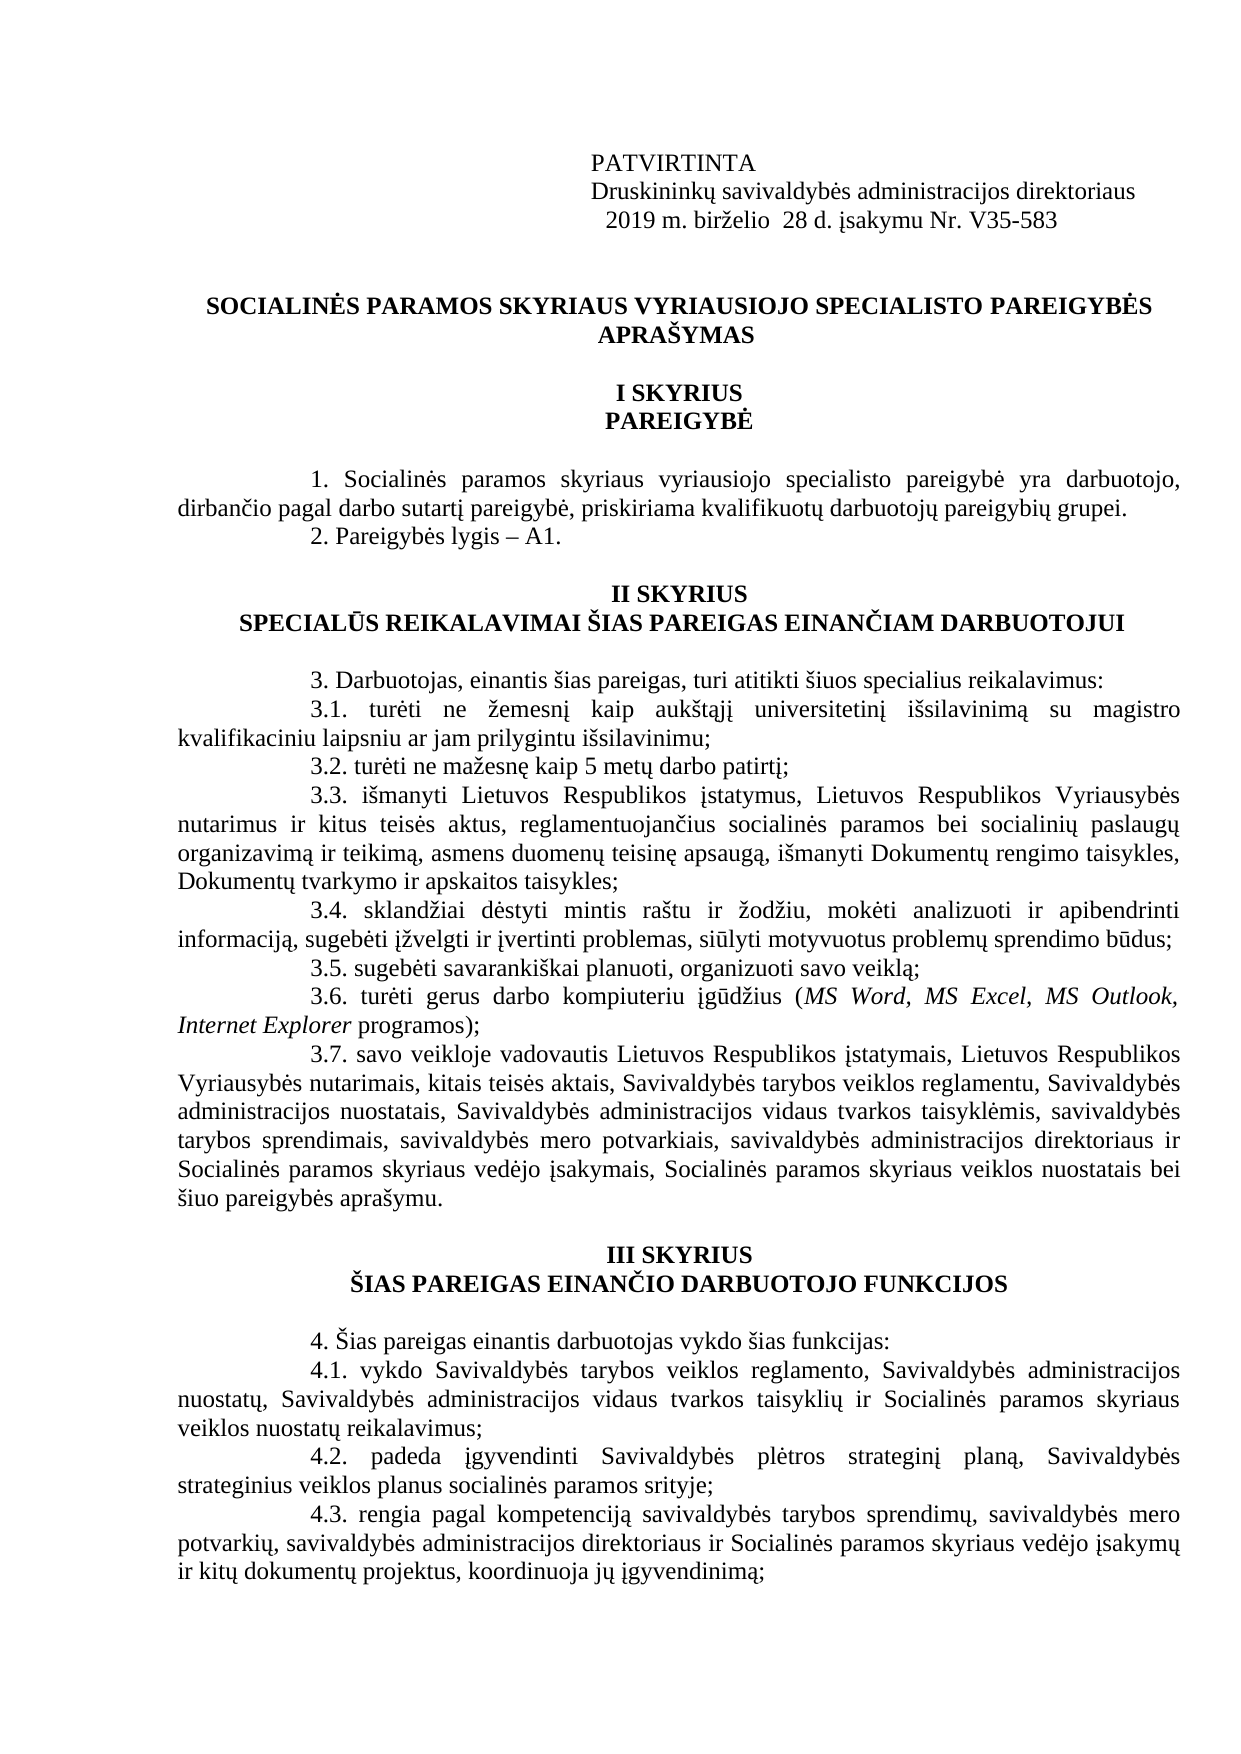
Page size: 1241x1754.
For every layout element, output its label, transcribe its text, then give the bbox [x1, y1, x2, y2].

text 3.4. sklandžiai dėstyti mintis raštu ir žodžiu, mokėti analizuoti ir apibendrinti informaciją, sugebėti įžvelgti ir įvertinti problemas, siūlyti motyvuotus problemų sprendimo būdus; [177, 895, 1181, 953]
text PAREIGYBĖ [177, 406, 1181, 435]
text 3.5. sugebėti savarankiškai planuoti, organizuoti savo veiklą; [177, 953, 1181, 981]
text Druskininkų savivaldybės administracijos direktoriaus [177, 176, 1181, 205]
text 4.2. padeda įgyvendinti Savivaldybės plėtros strateginį planą, Savivaldybės strateginius veiklos planus socialinės paramos srityje; [177, 1441, 1181, 1499]
text 3. Darbuotojas, einantis šias pareigas, turi atitikti šiuos specialius reikalavimus: [177, 665, 1181, 694]
text SPECIALŪS REIKALAVIMAI ŠIAS PAREIGAS EINANČIAM DARBUOTOJUI [177, 608, 1181, 636]
text 3.6. turėti gerus darbo kompiuteriu įgūdžius (MS Word, MS Excel, MS Outlook, Internet Explorer programos); [177, 981, 1181, 1039]
text ŠIAS PAREIGAS EINANČIO DARBUOTOJO FUNKCIJOS [177, 1269, 1181, 1298]
text 3.2. turėti ne mažesnę kaip 5 metų darbo patirtį; [177, 751, 1181, 780]
text 4.3. rengia pagal kompetenciją savivaldybės tarybos sprendimų, savivaldybės mero potvarkių, savivaldybės administracijos direktoriaus ir Socialinės paramos skyriaus vedėjo įsakymų ir kitų dokumentų projektus, koordinuoja jų įgyvendinimą; [177, 1499, 1181, 1585]
text 1. Socialinės paramos skyriaus vyriausiojo specialisto pareigybė yra darbuotojo, dirbančio pagal darbo sutartį pareigybė, priskiriama kvalifikuotų darbuotojų pareigybių grupei. [177, 464, 1181, 521]
text 3.1. turėti ne žemesnį kaip aukštąjį universitetinį išsilavinimą su magistro kvalifikaciniu laipsniu ar jam prilygintu išsilavinimu; [177, 694, 1181, 751]
text SOCIALINĖS PARAMOS SKYRIAUS VYRIAUSIOJO SPECIALISTO PAREIGYBĖS APRAŠYMAS [177, 291, 1181, 349]
text I SKYRIUS [177, 378, 1181, 406]
text PATVIRTINTA [177, 148, 1181, 176]
text 2. Pareigybės lygis – A1. [177, 521, 1181, 550]
text 2019 m. birželio 28 d. įsakymu Nr. V35-583 [177, 205, 1181, 234]
text II SKYRIUS [177, 579, 1181, 608]
text 4.1. vykdo Savivaldybės tarybos veiklos reglamento, Savivaldybės administracijos nuostatų, Savivaldybės administracijos vidaus tvarkos taisyklių ir Socialinės paramos skyriaus veiklos nuostatų reikalavimus; [177, 1355, 1181, 1441]
text III SKYRIUS [177, 1240, 1181, 1269]
text 3.7. savo veikloje vadovautis Lietuvos Respublikos įstatymais, Lietuvos Respublikos Vyriausybės nutarimais, kitais teisės aktais, Savivaldybės tarybos veiklos reglamentu, Savivaldybės administracijos nuostatais, Savivaldybės administracijos vidaus tvarkos taisyklėmis, savivaldybės tarybos sprendimais, savivaldybės mero potvarkiais, savivaldybės administracijos direktoriaus ir Socialinės paramos skyriaus vedėjo įsakymais, Socialinės paramos skyriaus veiklos nuostatais bei šiuo pareigybės aprašymu. [177, 1039, 1181, 1211]
text 3.3. išmanyti Lietuvos Respublikos įstatymus, Lietuvos Respublikos Vyriausybės nutarimus ir kitus teisės aktus, reglamentuojančius socialinės paramos bei socialinių paslaugų organizavimą ir teikimą, asmens duomenų teisinę apsaugą, išmanyti Dokumentų rengimo taisykles, Dokumentų tvarkymo ir apskaitos taisykles; [177, 780, 1181, 895]
text 4. Šias pareigas einantis darbuotojas vykdo šias funkcijas: [177, 1326, 1181, 1355]
